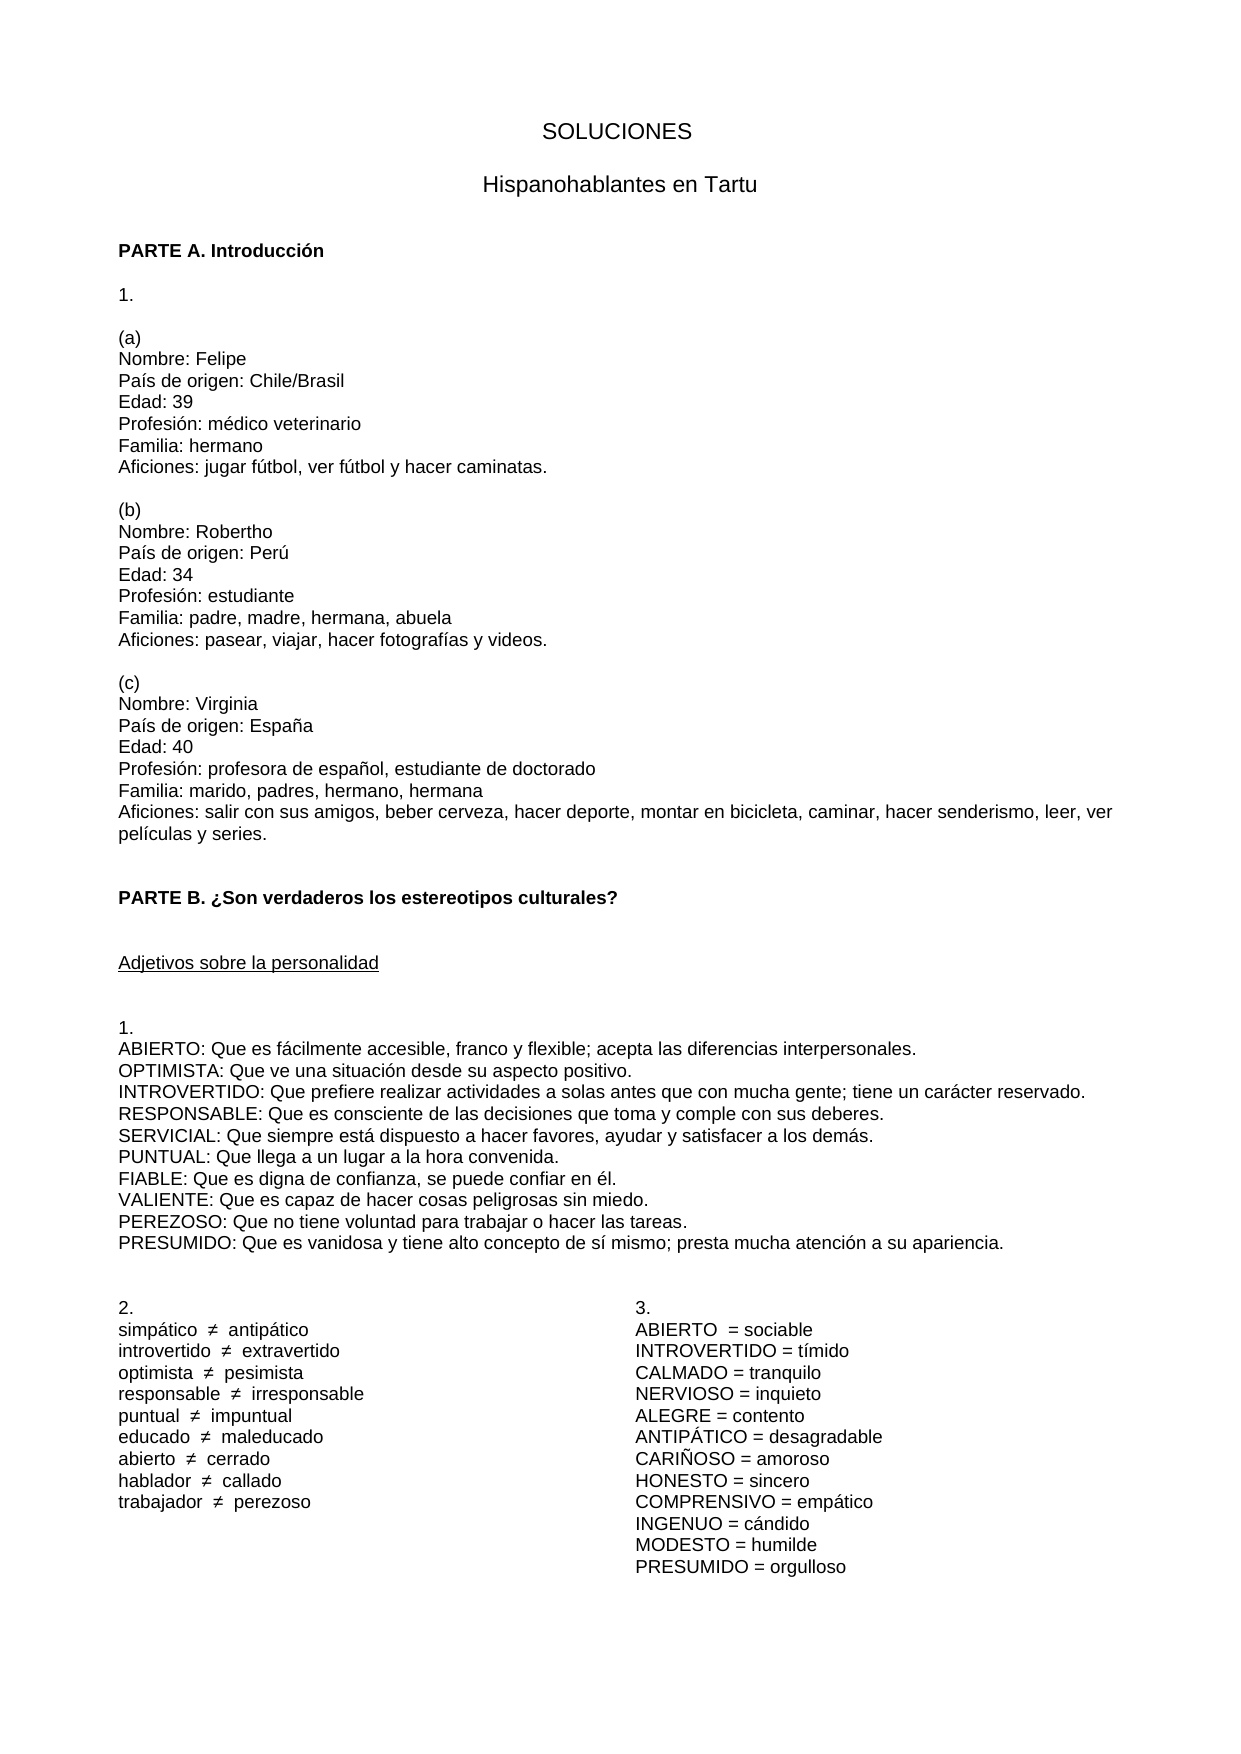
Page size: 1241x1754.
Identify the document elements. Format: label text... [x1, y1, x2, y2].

text (c) [118, 672, 1122, 693]
text Edad: 39 [118, 391, 1122, 413]
text RESPONSABLE: Que es consciente de las decisiones que toma y comple con sus deberes. [118, 1103, 1122, 1124]
text País de origen: Perú [118, 542, 1122, 564]
text Nombre: Felipe [118, 348, 1122, 370]
text PARTE A. Introducción [118, 240, 1122, 262]
text COMPRENSIVO = empático [635, 1491, 1122, 1512]
text PRESUMIDO = orgulloso [635, 1556, 1122, 1577]
text OPTIMISTA: Que ve una situación desde su aspecto positivo. [118, 1060, 1122, 1081]
text (a) [118, 327, 1122, 348]
text PARTE B. ¿Son verdaderos los estereotipos culturales? [118, 887, 1122, 909]
text ABIERTO = sociable INTROVERTIDO = tímido CALMADO = tranquilo NERVIOSO = inquieto ALEGRE = contento [635, 1318, 1122, 1426]
text País de origen: Chile/Brasil [118, 370, 1122, 391]
text Aficiones: pasear, viajar, hacer fotografías y videos. [118, 628, 1122, 650]
text INGENUO = cándido MODESTO = humilde [635, 1512, 1122, 1556]
text PRESUMIDO: Que es vanidosa y tiene alto concepto de sí mismo; presta mucha atención a su apariencia. [118, 1232, 1122, 1254]
text Nombre: Virginia [118, 693, 1122, 715]
text Adjetivos sobre la personalidad [118, 952, 1122, 973]
text Profesión: médico veterinario [118, 413, 1122, 434]
text VALIENTE: Que es capaz de hacer cosas peligrosas sin miedo. [118, 1189, 1122, 1211]
text SERVICIAL: Que siempre está dispuesto a hacer favores, ayudar y satisfacer a los demás. PUNTUAL: Que llega a un lugar a la hora convenida. FIABLE: Que es digna de confianza, se puede confiar en él. [118, 1124, 1122, 1189]
text 2. simpático ≠ antipático [118, 1297, 605, 1340]
text Familia: padre, madre, hermana, abuela [118, 607, 1122, 628]
text introvertido ≠ extravertido [118, 1340, 605, 1362]
text Familia: marido, padres, hermano, hermana [118, 779, 1122, 801]
text País de origen: España [118, 715, 1122, 736]
text 3. [635, 1297, 1122, 1318]
text hablador ≠ callado [118, 1469, 605, 1491]
text educado ≠ maleducado abierto ≠ cerrado [118, 1426, 605, 1469]
text ANTIPÁTICO = desagradable [635, 1426, 1122, 1448]
text Aficiones: jugar fútbol, ver fútbol y hacer caminatas. [118, 456, 1122, 477]
text 1. [118, 283, 1122, 327]
text Edad: 34 [118, 564, 1122, 585]
text puntual ≠ impuntual [118, 1405, 605, 1426]
text optimista ≠ pesimista responsable ≠ irresponsable [118, 1362, 605, 1405]
text Nombre: Robertho [118, 521, 1122, 542]
text CARIÑOSO = amoroso HONESTO = sincero [635, 1448, 1122, 1491]
text 1. [118, 1017, 1122, 1038]
text Profesión: estudiante [118, 585, 1122, 607]
text (b) [118, 499, 1122, 521]
text INTROVERTIDO: Que prefiere realizar actividades a solas antes que con mucha gente; tiene un carácter reservado. [118, 1081, 1122, 1103]
text Edad: 40 [118, 736, 1122, 758]
text Familia: hermano [118, 434, 1122, 456]
text trabajador ≠ perezoso [118, 1491, 605, 1512]
text Hispanohablantes en Tartu [118, 171, 1122, 197]
text ABIERTO: Que es fácilmente accesible, franco y flexible; acepta las diferencias interpersonales. [118, 1038, 1122, 1060]
text Profesión: profesora de español, estudiante de doctorado [118, 758, 1122, 779]
text PEREZOSO: Que no tiene voluntad para trabajar o hacer las tareas. [118, 1211, 1122, 1232]
text Aficiones: salir con sus amigos, beber cerveza, hacer deporte, montar en bicicleta, caminar, hacer senderismo, leer, ver películas y series. [118, 801, 1122, 844]
text SOLUCIONES [118, 118, 1122, 144]
